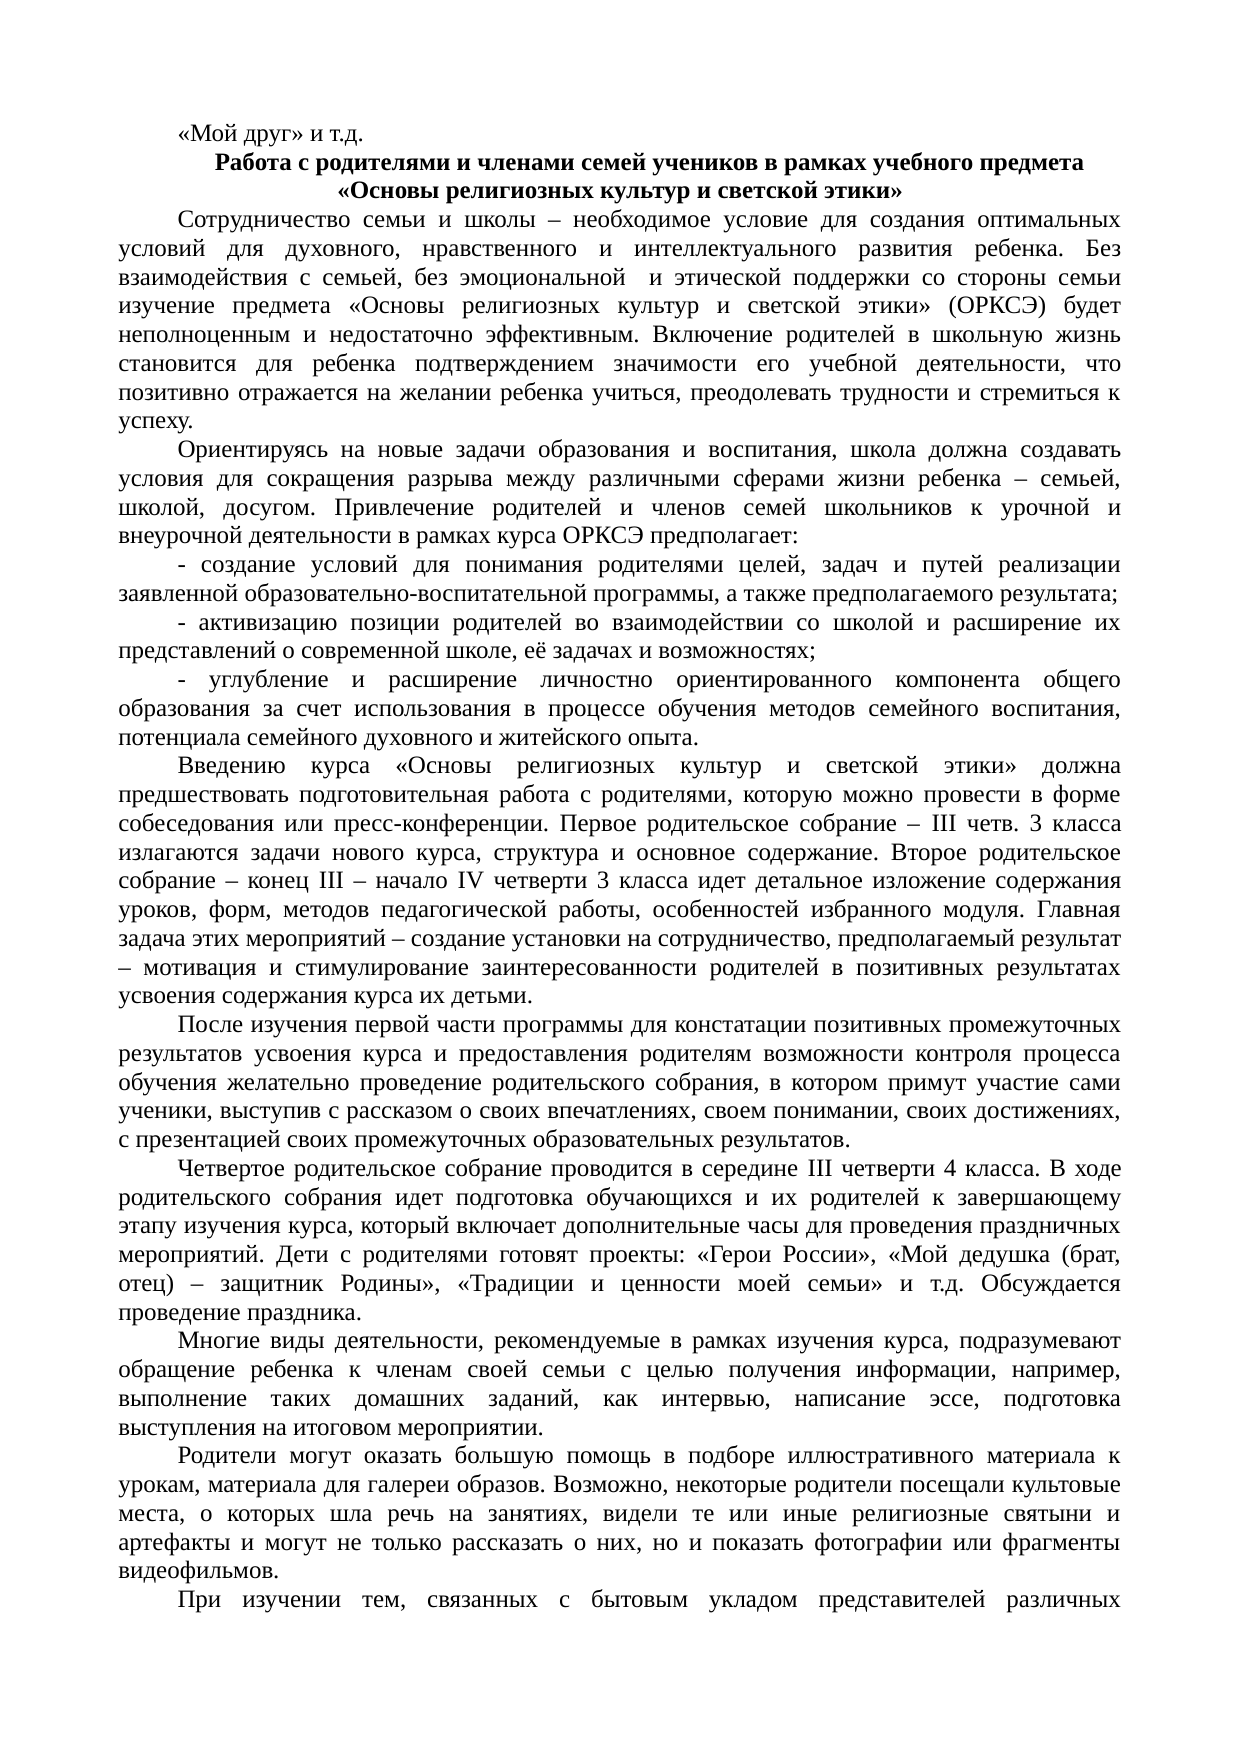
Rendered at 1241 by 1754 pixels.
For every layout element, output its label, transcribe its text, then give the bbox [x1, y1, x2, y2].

text Четвертое родительское собрание проводится в середине III четверти 4 класса. В ходе родительского собрания идет подготовка обучающихся и их родителей к завершающему этапу изучения курса, который включает дополнительные часы для проведения праздничных мероприятий. Дети с родителями готовят проекты: «Герои России», «Мой дедушка (брат, отец) – защитник Родины», «Традиции и ценности моей семьи» и т.д. Обсуждается проведение праздника. [118, 1153, 1122, 1326]
text После изучения первой части программы для констатации позитивных промежуточных результатов усвоения курса и предоставления родителям возможности контроля процесса обучения желательно проведение родительского собрания, в котором примут участие сами ученики, выступив с рассказом о своих впечатлениях, своем понимании, своих достижениях, с презентацией своих промежуточных образовательных результатов. [118, 1009, 1122, 1153]
text При изучении тем, связанных с бытовым укладом представителей различных [118, 1584, 1122, 1613]
text Многие виды деятельности, рекомендуемые в рамках изучения курса, подразумевают обращение ребенка к членам своей семьи с целью получения информации, например, выполнение таких домашних заданий, как интервью, написание эссе, подготовка выступления на итоговом мероприятии. [118, 1326, 1122, 1441]
text - создание условий для понимания родителями целей, задач и путей реализации заявленной образовательно-воспитательной программы, а также предполагаемого результата; [118, 549, 1122, 607]
text «Мой друг» и т.д. [118, 118, 1122, 147]
text - углубление и расширение личностно ориентированного компонента общего образования за счет использования в процессе обучения методов семейного воспитания, потенциала семейного духовного и житейского опыта. [118, 664, 1122, 751]
text - активизацию позиции родителей во взаимодействии со школой и расширение их представлений о современной школе, её задачах и возможностях; [118, 607, 1122, 664]
text Работа с родителями и членами семей учеников в рамках учебного предмета «Основы религиозных культур и светской этики» [118, 147, 1122, 204]
text Родители могут оказать большую помощь в подборе иллюстративного материала к урокам, материала для галереи образов. Возможно, некоторые родители посещали культовые места, о которых шла речь на занятиях, видели те или иные религиозные святыни и артефакты и могут не только рассказать о них, но и показать фотографии или фрагменты видеофильмов. [118, 1441, 1122, 1584]
text Ориентируясь на новые задачи образования и воспитания, школа должна создавать условия для сокращения разрыва между различными сферами жизни ребенка – семьей, школой, досугом. Привлечение родителей и членов семей школьников к урочной и внеурочной деятельности в рамках курса ОРКСЭ предполагает: [118, 434, 1122, 549]
text Сотрудничество семьи и школы – необходимое условие для создания оптимальных условий для духовного, нравственного и интеллектуального развития ребенка. Без взаимодействия с семьей, без эмоциональной и этической поддержки со стороны семьи изучение предмета «Основы религиозных культур и светской этики» (ОРКСЭ) будет неполноценным и недостаточно эффективным. Включение родителей в школьную жизнь становится для ребенка подтверждением значимости его учебной деятельности, что позитивно отражается на желании ребенка учиться, преодолевать трудности и стремиться к успеху. [118, 204, 1122, 434]
text Введению курса «Основы религиозных культур и светской этики» должна предшествовать подготовительная работа с родителями, которую можно провести в форме собеседования или пресс-конференции. Первое родительское собрание – III четв. 3 класса излагаются задачи нового курса, структура и основное содержание. Второе родительское собрание – конец III – начало IV четверти 3 класса идет детальное изложение содержания уроков, форм, методов педагогической работы, особенностей избранного модуля. Главная задача этих мероприятий – создание установки на сотрудничество, предполагаемый результат – мотивация и стимулирование заинтересованности родителей в позитивных результатах усвоения содержания курса их детьми. [118, 751, 1122, 1009]
